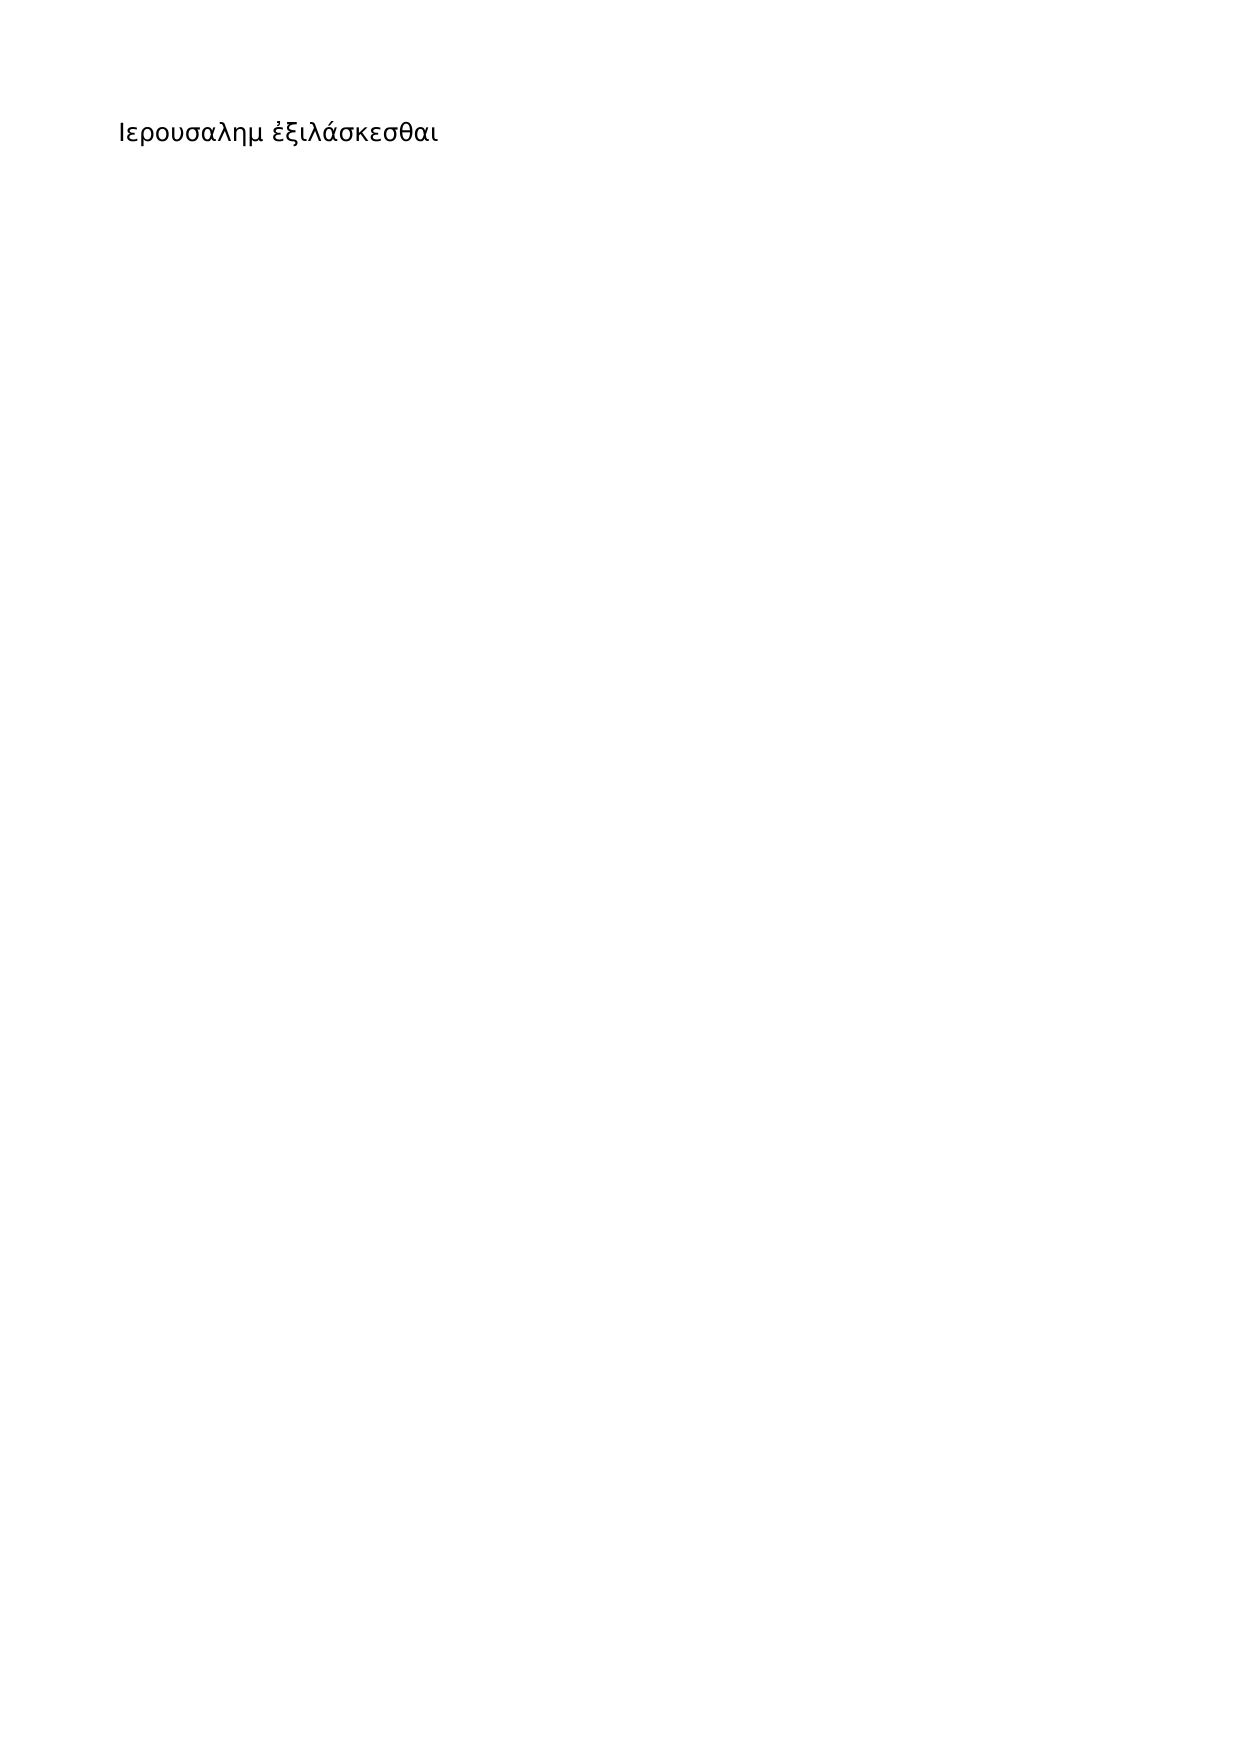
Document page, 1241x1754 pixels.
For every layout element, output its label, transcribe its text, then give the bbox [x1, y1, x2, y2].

text Ιερουσαλημ ἐξιλάσκεσθαι [118, 118, 1122, 147]
